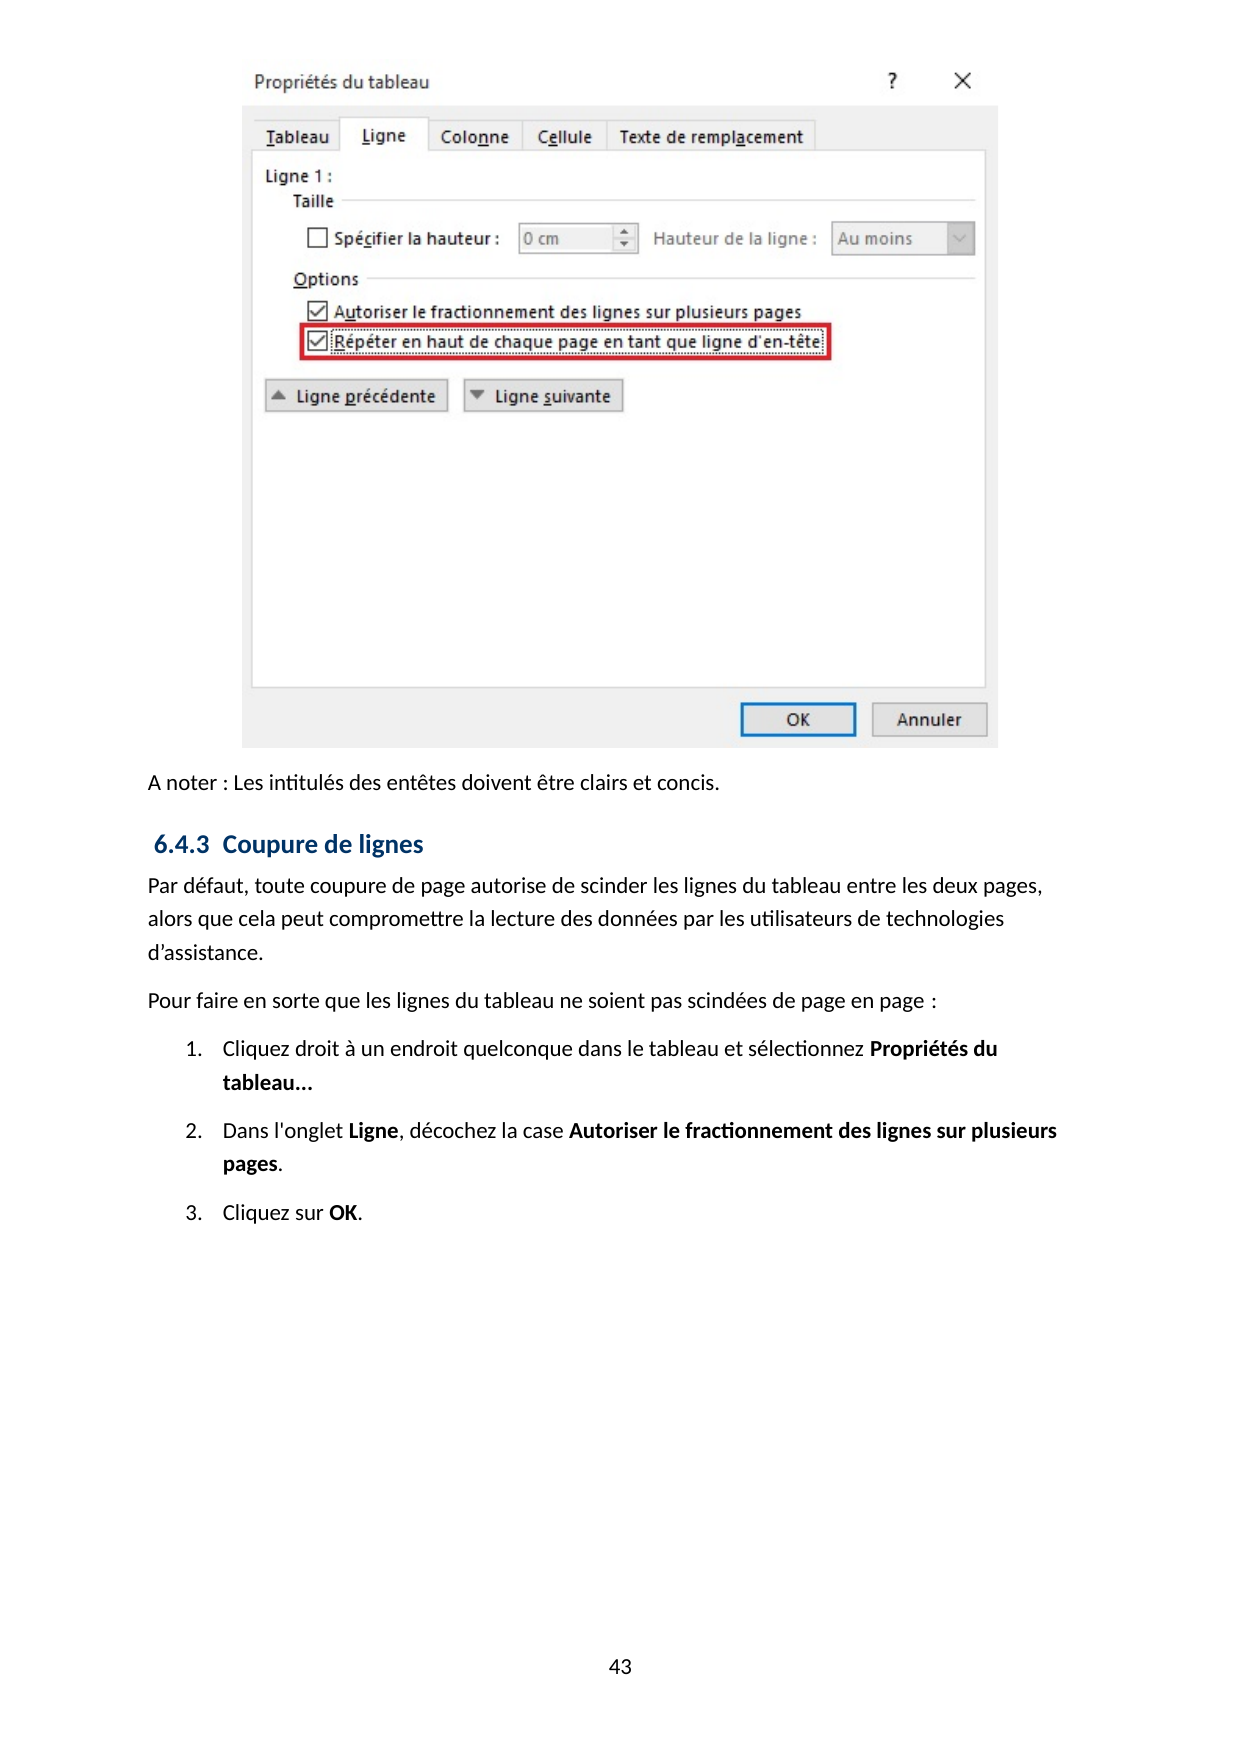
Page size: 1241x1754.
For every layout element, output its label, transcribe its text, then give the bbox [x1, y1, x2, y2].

subtitle Coupure de lignes [148, 827, 1093, 860]
text Pour faire en sorte que les lignes du tableau ne soient pas scindées de page en page : [148, 986, 1093, 1014]
text A noter : Les intitulés des entêtes doivent être clairs et concis. [148, 768, 1093, 796]
picture [242, 59, 999, 748]
text Par défaut, toute coupure de page autorise de scinder les lignes du tableau entre les deux pages, alors que cela peut compromettre la lecture des données par les utilisateurs de technologies d’assistance. [148, 871, 1093, 966]
list Dans l'onglet Ligne, décochez la case Autoriser le fractionnement des lignes sur plusieurs pages. [185, 1116, 1093, 1177]
list Cliquez sur OK. [185, 1198, 1093, 1226]
list Cliquez droit à un endroit quelconque dans le tableau et sélectionnez Propriétés du tableau... [185, 1034, 1093, 1096]
